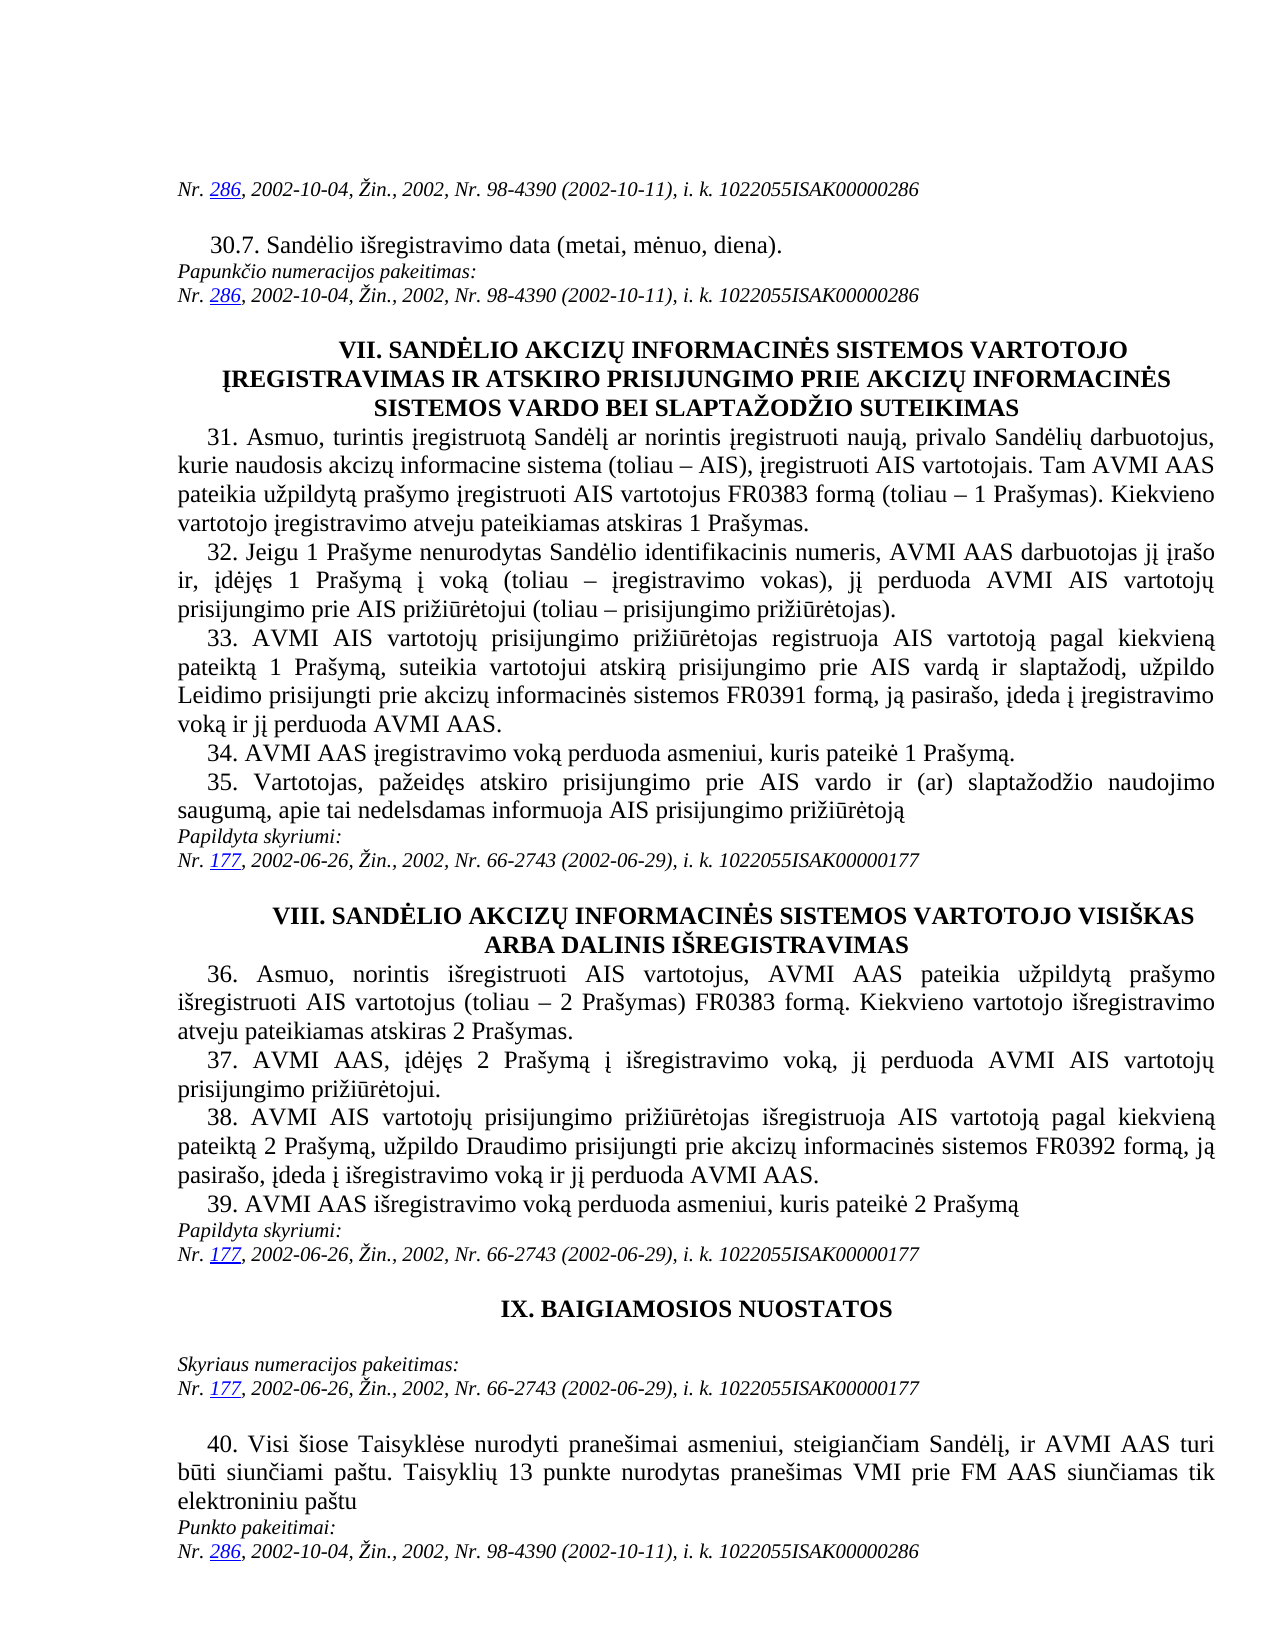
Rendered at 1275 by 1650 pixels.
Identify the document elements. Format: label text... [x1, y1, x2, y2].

text 34. AVMI AAS įregistravimo voką perduoda asmeniui, kuris pateikė 1 Prašymą. [177, 738, 1216, 767]
text Nr. 286, 2002-10-04, Žin., 2002, Nr. 98-4390 (2002-10-11), i. k. 1022055ISAK00000286 [177, 177, 1216, 201]
text VII. SANDĖLIO AKCIZŲ INFORMACINĖS SISTEMOS VARTOTOJO ĮREGISTRAVIMAS IR ATSKIRO PRISIJUNGIMO PRIE AKCIZŲ INFORMACINĖS SISTEMOS VARDO BEI SLAPTAŽODŽIO SUTEIKIMAS [177, 336, 1216, 422]
text Punkto pakeitimai: [177, 1515, 1216, 1539]
text IX. BAIGIAMOSIOS NUOSTATOS [177, 1294, 1216, 1323]
text 32. Jeigu 1 Prašyme nenurodytas Sandėlio identifikacinis numeris, AVMI AAS darbuotojas jį įrašo ir, įdėjęs 1 Prašymą į voką (toliau – įregistravimo vokas), jį perduoda AVMI AIS vartotojų prisijungimo prie AIS prižiūrėtojui (toliau – prisijungimo prižiūrėtojas). [177, 537, 1216, 623]
text Skyriaus numeracijos pakeitimas: [177, 1352, 1216, 1376]
text Nr. 177, 2002-06-26, Žin., 2002, Nr. 66-2743 (2002-06-29), i. k. 1022055ISAK00000177 [177, 1376, 1216, 1400]
text VIII. SANDĖLIO AKCIZŲ INFORMACINĖS SISTEMOS VARTOTOJO VISIŠKAS ARBA DALINIS IŠREGISTRAVIMAS [177, 901, 1216, 959]
text Papunkčio numeracijos pakeitimas: [177, 259, 1216, 283]
text 33. AVMI AIS vartotojų prisijungimo prižiūrėtojas registruoja AIS vartotoją pagal kiekvieną pateiktą 1 Prašymą, suteikia vartotojui atskirą prisijungimo prie AIS vardą ir slaptažodį, užpildo Leidimo prisijungti prie akcizų informacinės sistemos FR0391 formą, ją pasirašo, įdeda į įregistravimo voką ir jį perduoda AVMI AAS. [177, 623, 1216, 738]
text Nr. 286, 2002-10-04, Žin., 2002, Nr. 98-4390 (2002-10-11), i. k. 1022055ISAK00000286 [177, 1539, 1216, 1563]
text 31. Asmuo, turintis įregistruotą Sandėlį ar norintis įregistruoti naują, privalo Sandėlių darbuotojus, kurie naudosis akcizų informacine sistema (toliau – AIS), įregistruoti AIS vartotojais. Tam AVMI AAS pateikia užpildytą prašymo įregistruoti AIS vartotojus FR0383 formą (toliau – 1 Prašymas). Kiekvieno vartotojo įregistravimo atveju pateikiamas atskiras 1 Prašymas. [177, 422, 1216, 537]
text 38. AVMI AIS vartotojų prisijungimo prižiūrėtojas išregistruoja AIS vartotoją pagal kiekvieną pateiktą 2 Prašymą, užpildo Draudimo prisijungti prie akcizų informacinės sistemos FR0392 formą, ją pasirašo, įdeda į išregistravimo voką ir jį perduoda AVMI AAS. [177, 1102, 1216, 1189]
text Papildyta skyriumi: [177, 1217, 1216, 1242]
text 39. AVMI AAS išregistravimo voką perduoda asmeniui, kuris pateikė 2 Prašymą [177, 1189, 1216, 1217]
text Nr. 286, 2002-10-04, Žin., 2002, Nr. 98-4390 (2002-10-11), i. k. 1022055ISAK00000286 [177, 283, 1216, 307]
text 40. Visi šiose Taisyklėse nurodyti pranešimai asmeniui, steigiančiam Sandėlį, ir AVMI AAS turi būti siunčiami paštu. Taisyklių 13 punkte nurodytas pranešimas VMI prie FM AAS siunčiamas tik elektroniniu paštu [177, 1429, 1216, 1515]
text Nr. 177, 2002-06-26, Žin., 2002, Nr. 66-2743 (2002-06-29), i. k. 1022055ISAK00000177 [177, 848, 1216, 872]
text 36. Asmuo, norintis išregistruoti AIS vartotojus, AVMI AAS pateikia užpildytą prašymo išregistruoti AIS vartotojus (toliau – 2 Prašymas) FR0383 formą. Kiekvieno vartotojo išregistravimo atveju pateikiamas atskiras 2 Prašymas. [177, 959, 1216, 1045]
text Nr. 177, 2002-06-26, Žin., 2002, Nr. 66-2743 (2002-06-29), i. k. 1022055ISAK00000177 [177, 1242, 1216, 1266]
text 37. AVMI AAS, įdėjęs 2 Prašymą į išregistravimo voką, jį perduoda AVMI AIS vartotojų prisijungimo prižiūrėtojui. [177, 1045, 1216, 1102]
text 30.7. Sandėlio išregistravimo data (metai, mėnuo, diena). [177, 230, 1216, 259]
text 35. Vartotojas, pažeidęs atskiro prisijungimo prie AIS vardo ir (ar) slaptažodžio naudojimo saugumą, apie tai nedelsdamas informuoja AIS prisijungimo prižiūrėtoją [177, 767, 1216, 824]
text Papildyta skyriumi: [177, 824, 1216, 848]
